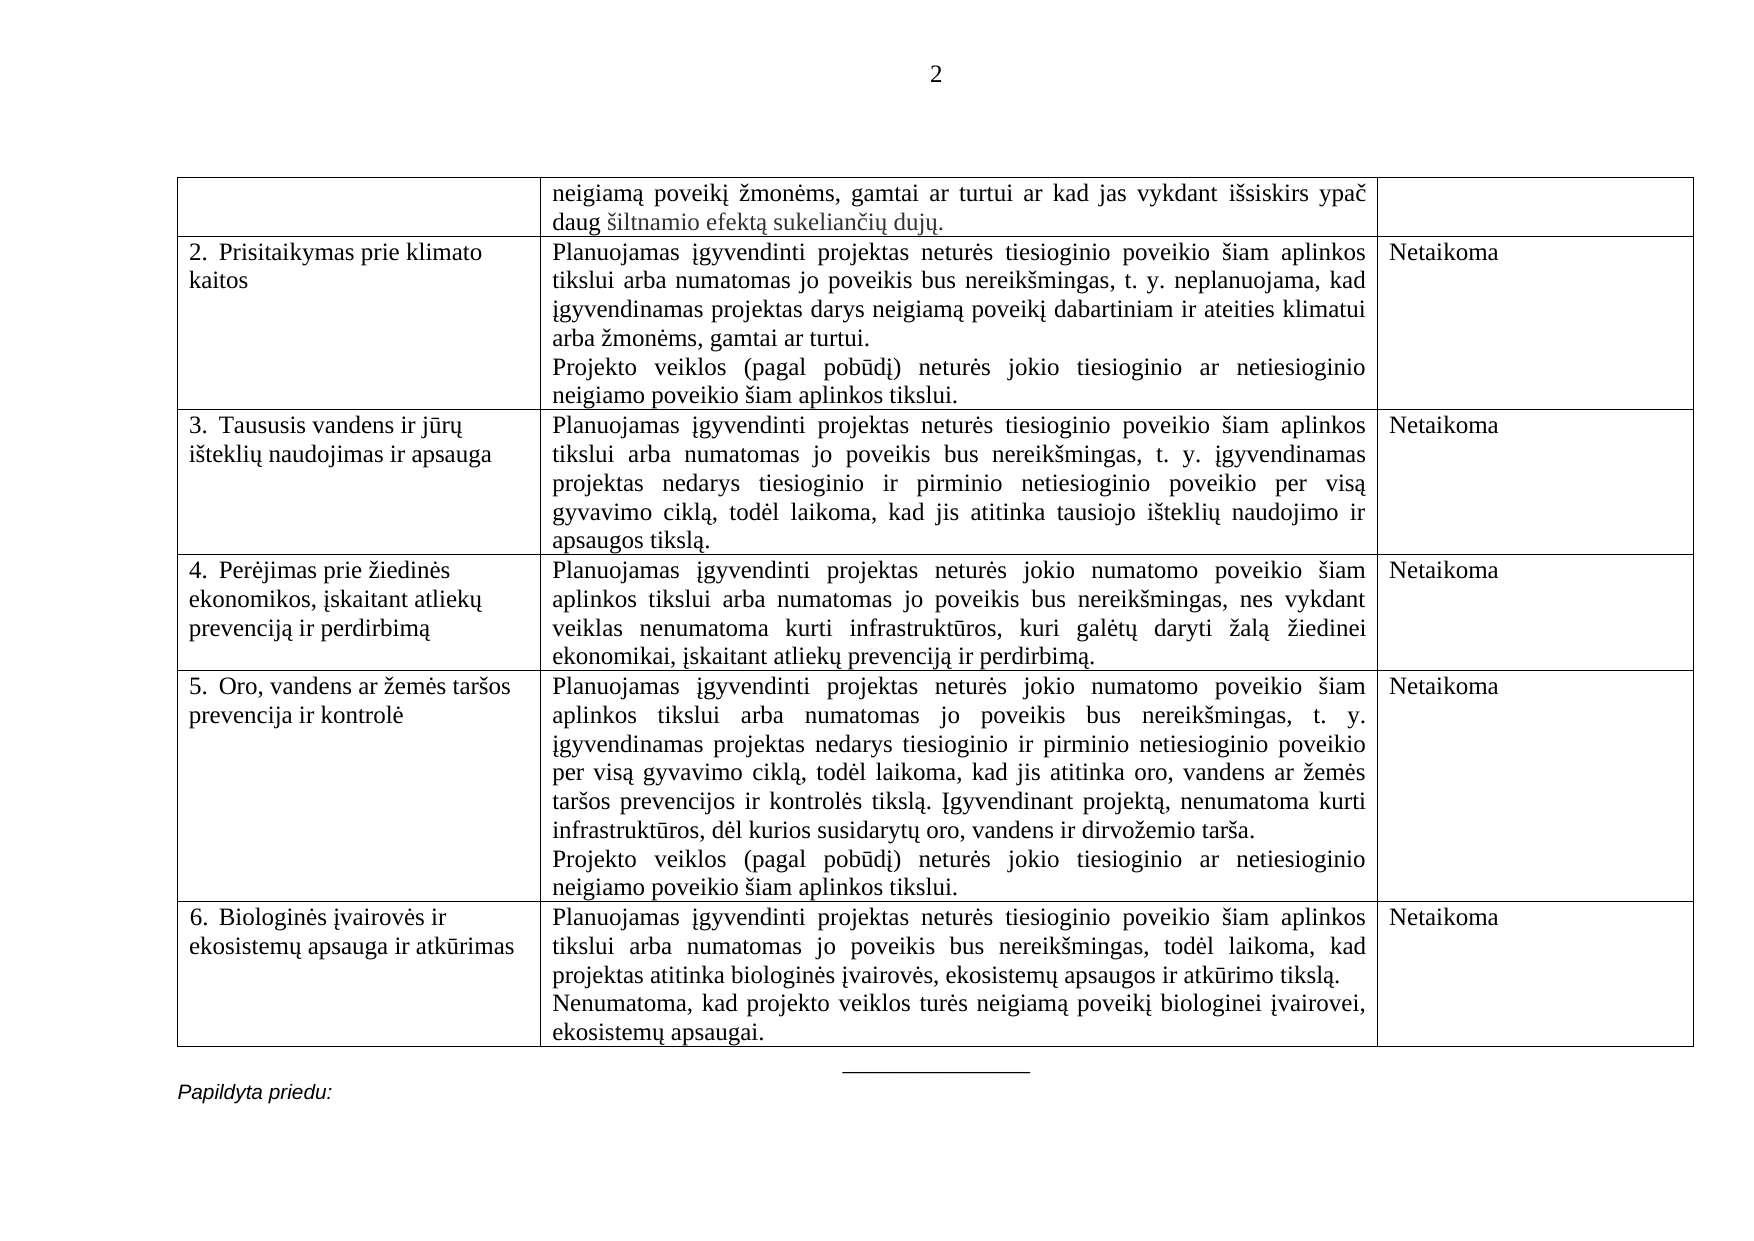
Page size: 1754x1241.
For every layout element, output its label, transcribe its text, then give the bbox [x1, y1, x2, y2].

table_cell 4. Perėjimas prie žiedinės ekonomikos, įskaitant atliekų prevenciją ir perdirbimą [178, 555, 540, 670]
table_cell Netaikoma [1378, 555, 1693, 670]
table_cell Netaikoma [1378, 410, 1693, 554]
table_cell neigiamą poveikį žmonėms, gamtai ar turtui ar kad jas vykdant išsiskirs ypač daug šiltnamio efektą sukeliančių dujų. [541, 178, 1377, 236]
table_cell Planuojamas įgyvendinti projektas neturės tiesioginio poveikio šiam aplinkos tikslui arba numatomas jo poveikis bus nereikšmingas, todėl laikoma, kad projektas atitinka biologinės įvairovės, ekosistemų apsaugos ir atkūrimo tikslą. Nenumatoma, kad projekto veiklos turės neigiamą poveikį biologinei įvairovei, ekosistemų apsaugai. [541, 902, 1377, 1046]
table_cell Planuojamas įgyvendinti projektas neturės tiesioginio poveikio šiam aplinkos tikslui arba numatomas jo poveikis bus nereikšmingas, t. y. įgyvendinamas projektas nedarys tiesioginio ir pirminio netiesioginio poveikio per visą gyvavimo ciklą, todėl laikoma, kad jis atitinka tausiojo išteklių naudojimo ir apsaugos tikslą. [541, 410, 1377, 554]
table_cell 6. Biologinės įvairovės ir ekosistemų apsauga ir atkūrimas [178, 902, 540, 1046]
table_cell [178, 178, 540, 236]
table_cell [1378, 178, 1693, 236]
table_cell Netaikoma [1378, 902, 1693, 1046]
text Papildyta priedu: [177, 1080, 1695, 1104]
table_cell 2. Prisitaikymas prie klimato kaitos [178, 237, 540, 409]
table_cell 3. Taususis vandens ir jūrų išteklių naudojimas ir apsauga [178, 410, 540, 554]
table_cell Planuojamas įgyvendinti projektas neturės jokio numatomo poveikio šiam aplinkos tikslui arba numatomas jo poveikis bus nereikšmingas, nes vykdant veiklas nenumatoma kurti infrastruktūros, kuri galėtų daryti žalą žiedinei ekonomikai, įskaitant atliekų prevenciją ir perdirbimą. [541, 555, 1377, 670]
text _______________ [177, 1047, 1695, 1076]
table_cell Netaikoma [1378, 671, 1693, 901]
table_cell 5. Oro, vandens ar žemės taršos prevencija ir kontrolė [178, 671, 540, 901]
table_cell Netaikoma [1378, 237, 1693, 409]
table_cell Planuojamas įgyvendinti projektas neturės tiesioginio poveikio šiam aplinkos tikslui arba numatomas jo poveikis bus nereikšmingas, t. y. neplanuojama, kad įgyvendinamas projektas darys neigiamą poveikį dabartiniam ir ateities klimatui arba žmonėms, gamtai ar turtui. Projekto veiklos (pagal pobūdį) neturės jokio tiesioginio ar netiesioginio neigiamo poveikio šiam aplinkos tikslui. [541, 237, 1377, 409]
table_cell Planuojamas įgyvendinti projektas neturės jokio numatomo poveikio šiam aplinkos tikslui arba numatomas jo poveikis bus nereikšmingas, t. y. įgyvendinamas projektas nedarys tiesioginio ir pirminio netiesioginio poveikio per visą gyvavimo ciklą, todėl laikoma, kad jis atitinka oro, vandens ar žemės taršos prevencijos ir kontrolės tikslą. Įgyvendinant projektą, nenumatoma kurti infrastruktūros, dėl kurios susidarytų oro, vandens ir dirvožemio tarša. Projekto veiklos (pagal pobūdį) neturės jokio tiesioginio ar netiesioginio neigiamo poveikio šiam aplinkos tikslui. [541, 671, 1377, 901]
